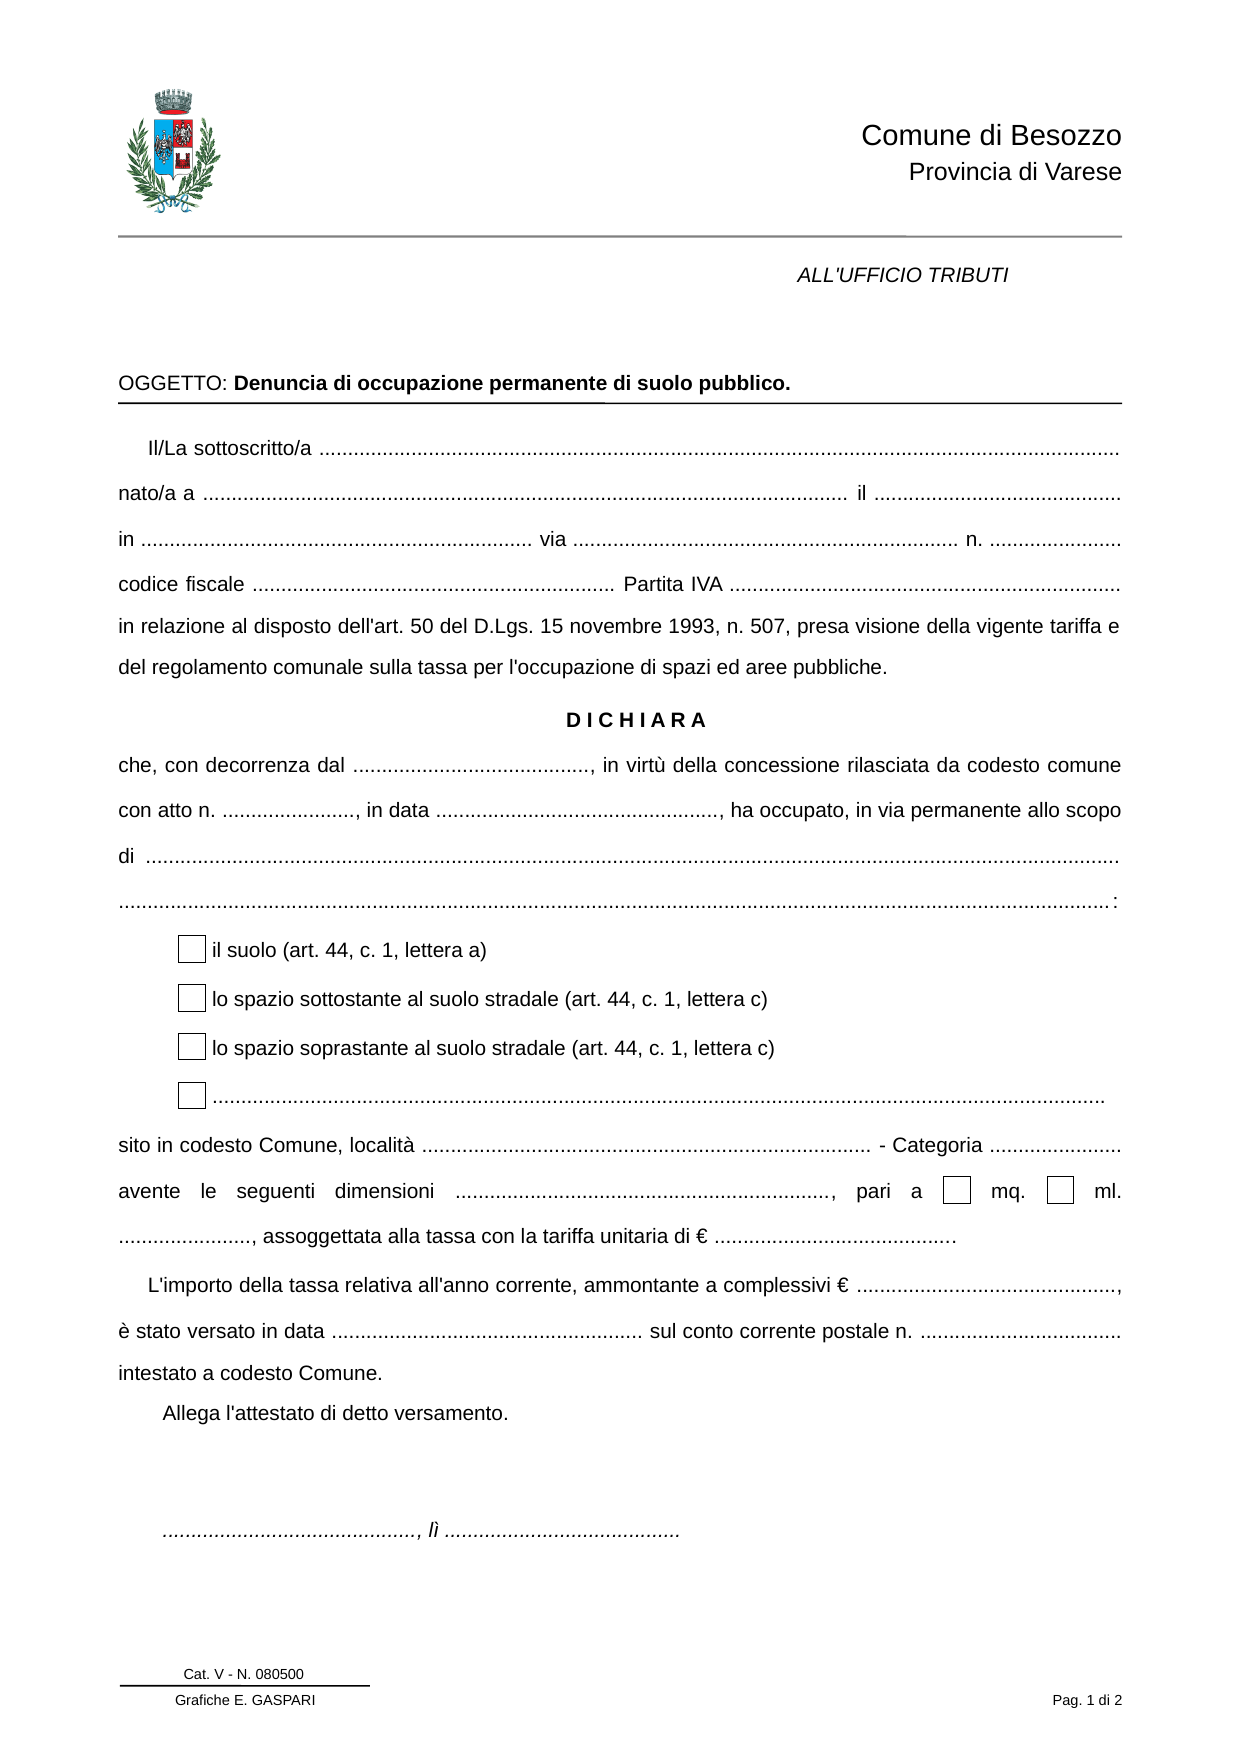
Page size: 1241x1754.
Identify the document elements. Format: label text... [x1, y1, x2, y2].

text lo spazio sottostante al suolo stradale (art. 44, c. 1, lettera c) [177, 983, 944, 1012]
text Provincia di Varese [224, 157, 1122, 185]
text Comune di Besozzo [224, 118, 1122, 152]
text OGGETTO: Denuncia di occupazione permanente di suolo pubblico. [118, 371, 1122, 395]
text ............................................, lì ......................................... [162, 1514, 1122, 1542]
text il suolo (art. 44, c. 1, lettera a) [177, 934, 1122, 963]
text sito in codesto Comune, località .............................................................................. - Categoria ....................... avente le seguenti dimensioni ................................................................., pari a mq. ml. ......................., assoggettata alla tassa con la tariffa unitaria di € .......................................... [118, 1129, 1122, 1249]
text lo spazio soprastante al suolo stradale (art. 44, c. 1, lettera c) [177, 1032, 944, 1061]
text che, con decorrenza dal ........................................., in virtù della concessione rilasciata da codesto comune con atto n. ......................., in data ................................................., ha occupato, in via permanente allo scopo di ......................................................................................................................................................................... ............................................................................................................................................................................: [118, 749, 1122, 914]
text ........................................................................................................................................................... [118, 1081, 1122, 1109]
text Il/La sottoscritto/a ........................................................................................................................................... nato/a a ................................................................................................................ il ........................................... in .................................................................... via ................................................................... n. ....................... codice fiscale ............................................................... Partita IVA .................................................................... in relazione al disposto dell'art. 50 del D.Lgs. 15 novembre 1993, n. 507, presa visione della vigente tariffa e del regolamento comunale sulla tassa per l'occupazione di spazi ed aree pubbliche. [118, 432, 1122, 679]
text D I C H I A R A [566, 708, 1122, 732]
picture [122, 87, 224, 219]
text Allega l'attestato di detto versamento. [162, 1401, 1122, 1425]
subtitle ALL'UFFICIO TRIBUTI [797, 263, 1122, 287]
text L'importo della tassa relativa all'anno corrente, ammontante a complessivi € ............................................., è stato versato in data ...................................................... sul conto corrente postale n. ................................... intestato a codesto Comune. [118, 1269, 1122, 1384]
